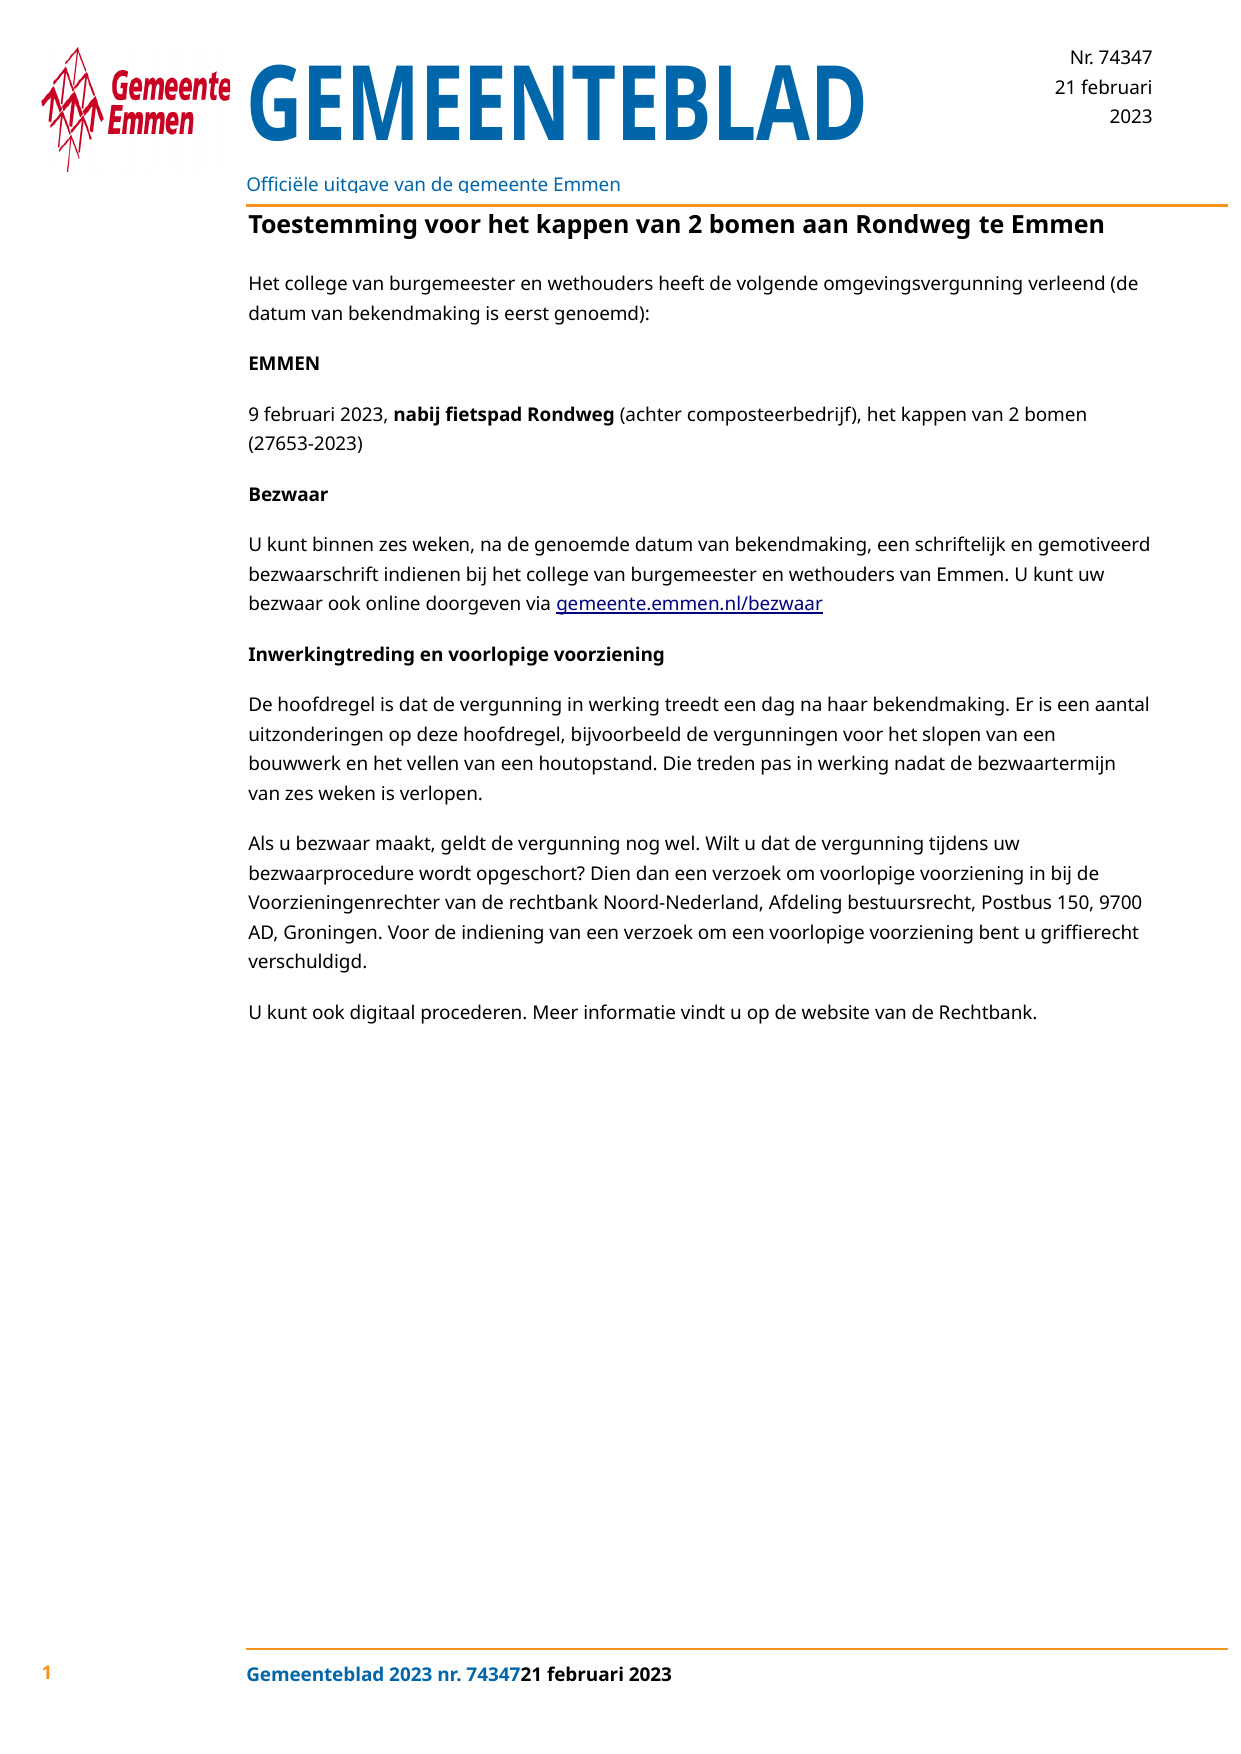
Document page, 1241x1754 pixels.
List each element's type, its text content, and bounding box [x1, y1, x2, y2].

text U kunt ook digitaal procederen. Meer informatie vindt u op de website van de Rechtbank. [248, 999, 1152, 1025]
text 9 februari 2023, nabij fietspad Rondweg (achter composteerbedrijf), het kappen van 2 bomen (27653-2023) [248, 401, 1152, 456]
text Het college van burgemeester en wethouders heeft de volgende omgevingsvergunning verleend (de datum van bekendmaking is eerst genoemd): [248, 270, 1152, 326]
text EMMEN [248, 350, 1152, 376]
text Toestemming voor het kappen van 2 bomen aan Rondweg te Emmen [248, 207, 1152, 241]
picture [41, 47, 231, 172]
text De hoofdregel is dat de vergunning in werking treedt een dag na haar bekendmaking. Er is een aantal uitzonderingen op deze hoofdregel, bijvoorbeeld de vergunningen voor het slopen van een bouwwerk en het vellen van een houtopstand. Die treden pas in werking nadat de bezwaartermijn van zes weken is verlopen. [248, 691, 1152, 806]
text U kunt binnen zes weken, na de genoemde datum van bekendmaking, een schriftelijk en gemotiveerd bezwaarschrift indienen bij het college van burgemeester en wethouders van Emmen. U kunt uw bezwaar ook online doorgeven via gemeente.emmen.nl/bezwaar [248, 531, 1152, 616]
text Als u bezwaar maakt, geldt de vergunning nog wel. Wilt u dat de vergunning tijdens uw bezwaarprocedure wordt opgeschort? Dien dan een verzoek om voorlopige voorziening in bij de Voorzieningenrechter van de rechtbank Noord-Nederland, Afdeling bestuursrecht, Postbus 150, 9700 AD, Groningen. Voor de indiening van een verzoek om een voorlopige voorziening bent u griffierecht verschuldigd. [248, 830, 1152, 974]
text Bezwaar [248, 481, 1152, 506]
text Inwerkingtreding en voorlopige voorziening [248, 641, 1152, 666]
